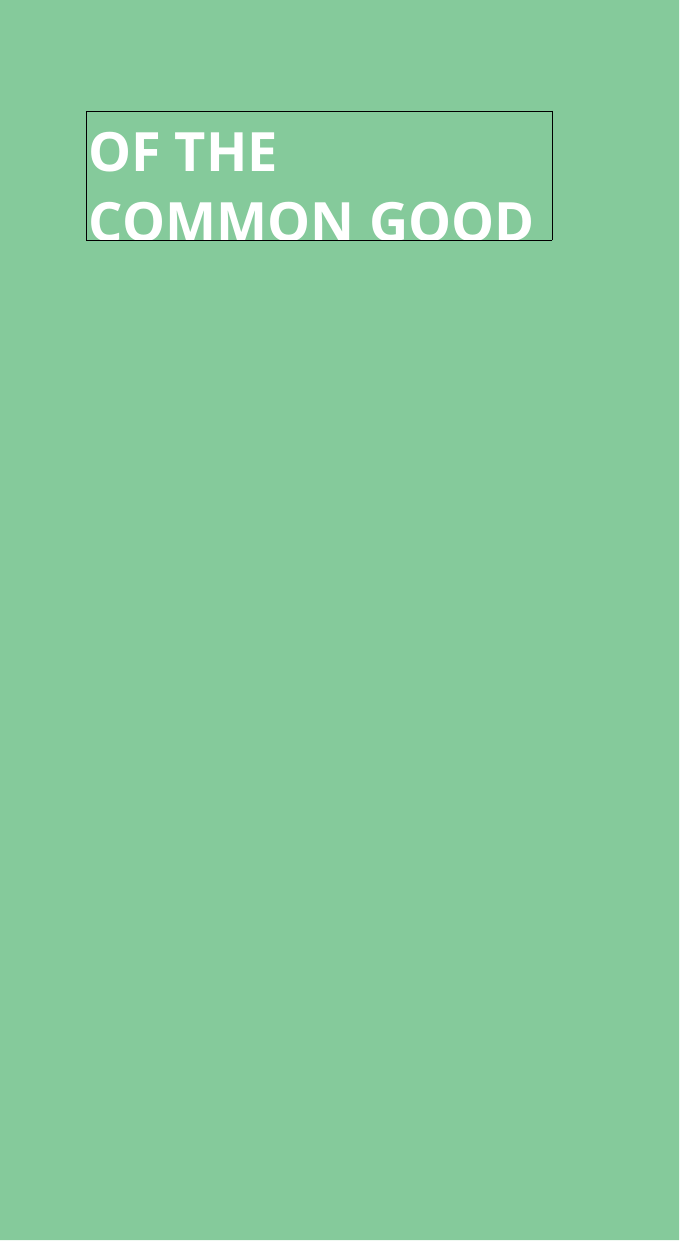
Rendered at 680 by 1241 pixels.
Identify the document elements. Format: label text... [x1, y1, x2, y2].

text OF THE COMMON GOOD [88, 113, 552, 240]
